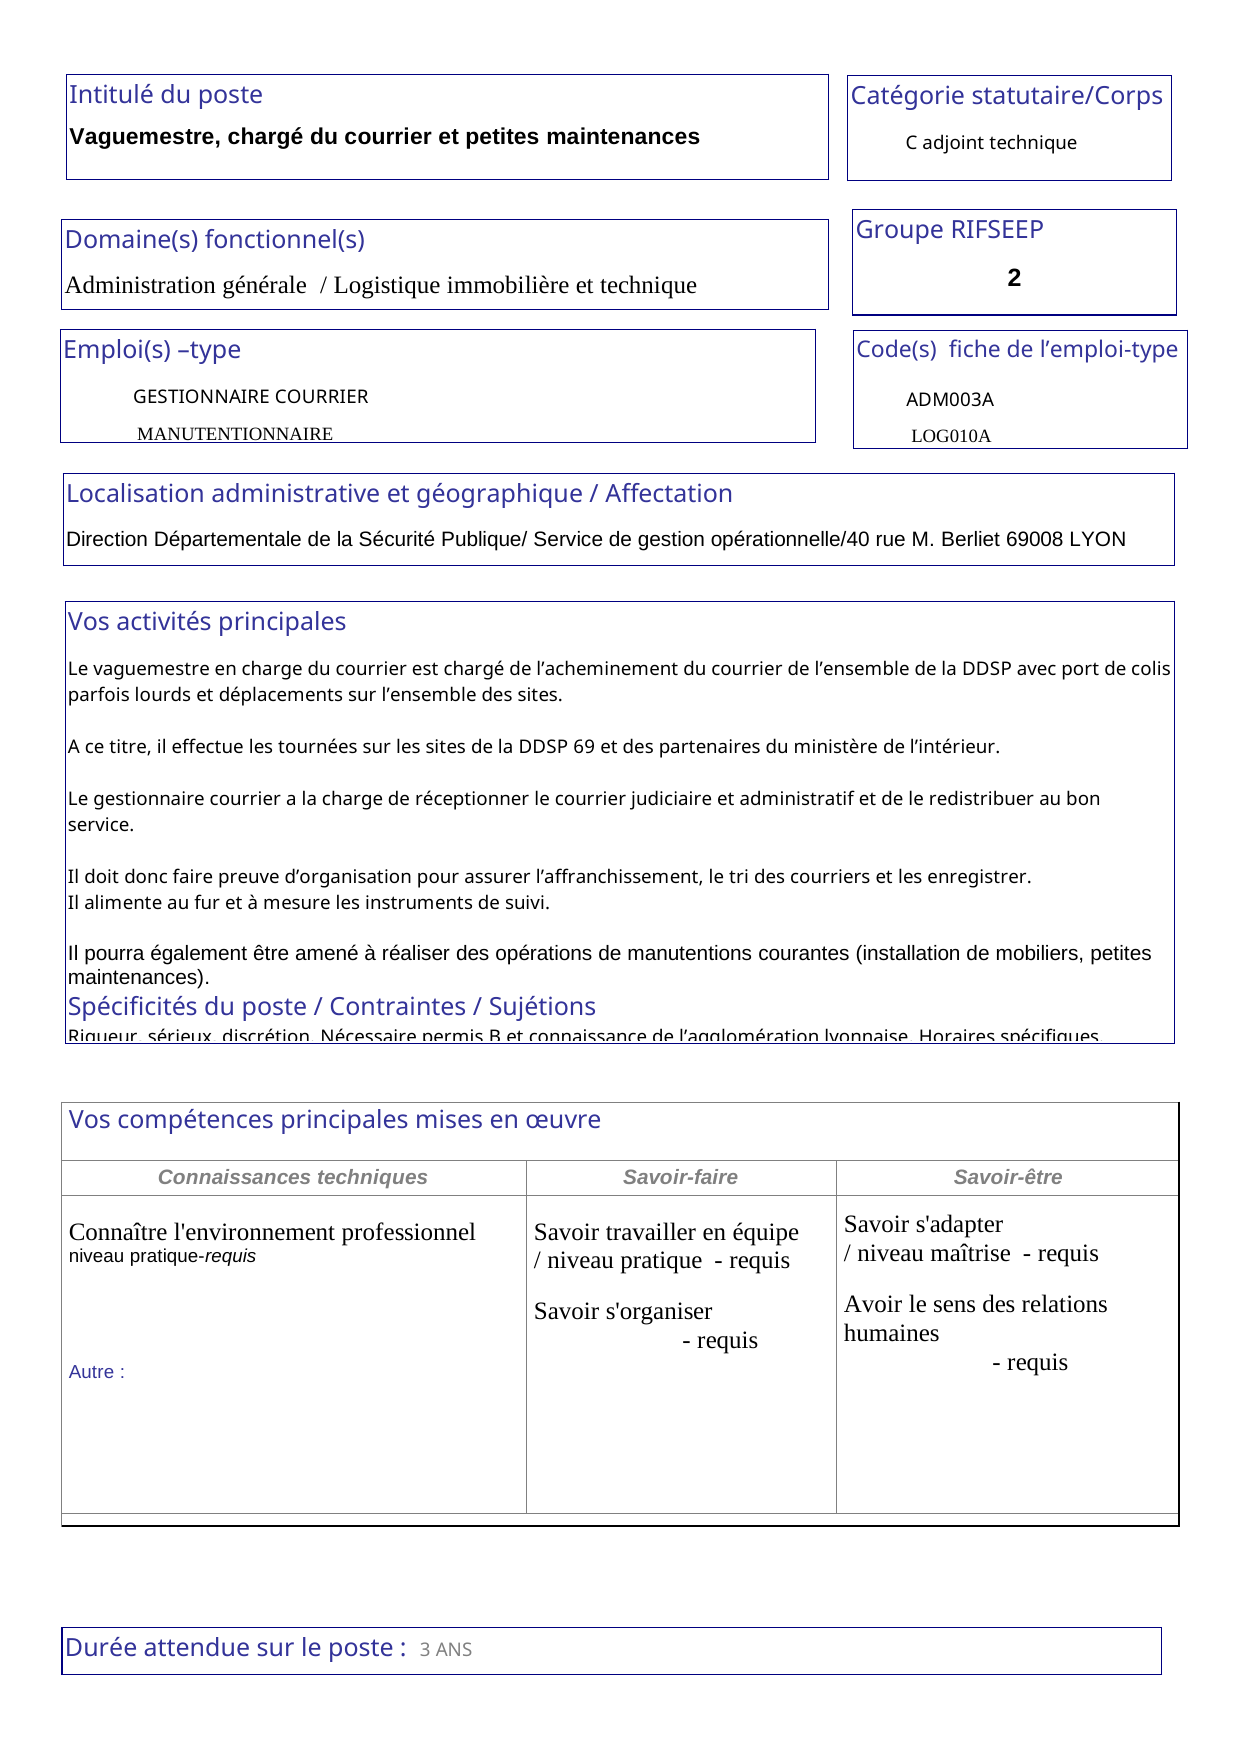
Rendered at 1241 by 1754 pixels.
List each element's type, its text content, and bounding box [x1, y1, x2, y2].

table_cell Savoir-faire [527, 1161, 836, 1194]
table_header Vos compétences principales mises en œuvre [62, 1103, 1178, 1160]
table_cell niveau pratique-requis Autre : [62, 1196, 526, 1513]
text ADM003A [856, 386, 1185, 412]
text Le gestionnaire courrier a la charge de réceptionner le courrier judiciaire et administratif et de le redistribuer au bon service. [68, 785, 1172, 837]
text Il doit donc faire preuve d’organisation pour assurer l’affranchissement, le tri des courriers et les enregistrer. [68, 863, 1172, 889]
table_cell [837, 1196, 1178, 1513]
text Vaguemestre, chargé du courrier et petites maintenances [69, 122, 826, 149]
text Catégorie statutaire/Corps [850, 78, 1168, 112]
table_cell [62, 1514, 1178, 1525]
text Code(s) fiche de l’emploi-type [856, 333, 1185, 364]
text Domaine(s) fonctionnel(s) [64, 222, 826, 256]
text Spécificités du poste / Contraintes / Sujétions [68, 989, 1172, 1023]
text Durée attendue sur le poste : 3 ANS [64, 1630, 1159, 1664]
text 2 [855, 263, 1173, 292]
text LOG010A [856, 424, 1185, 446]
text A ce titre, il effectue les tournées sur les sites de la DDSP 69 et des partenaires du ministère de l’intérieur. [68, 733, 1172, 759]
text Il pourra également être amené à réaliser des opérations de manutentions courantes (installation de mobiliers, petites maintenances). [68, 941, 1172, 989]
text Direction Départementale de la Sécurité Publique/ Service de gestion opérationnelle/40 rue M. Berliet 69008 LYON [66, 527, 1172, 551]
text GESTIONNAIRE COURRIER [63, 382, 813, 408]
text Intitulé du poste [69, 77, 826, 111]
text Rigueur, sérieux, discrétion. Nécessaire permis B et connaissance de l’agglomération lyonnaise. Horaires spécifiques. [68, 1023, 1172, 1041]
table_cell [527, 1196, 836, 1513]
table_cell Savoir-être [837, 1161, 1178, 1194]
text Groupe RIFSEEP [855, 212, 1173, 246]
text MANUTENTIONNAIRE [63, 422, 813, 440]
table_cell Connaissances techniques [62, 1161, 526, 1194]
text Il alimente au fur et à mesure les instruments de suivi. [68, 889, 1172, 915]
text C adjoint technique [850, 129, 1168, 155]
text Le vaguemestre en charge du courrier est chargé de l’acheminement du courrier de l’ensemble de la DDSP avec port de colis parfois lourds et déplacements sur l’ensemble des sites. [68, 654, 1172, 707]
text Emploi(s) –type [63, 332, 813, 366]
text Vos activités principales [68, 604, 1172, 638]
text Localisation administrative et géographique / Affectation [66, 476, 1172, 510]
